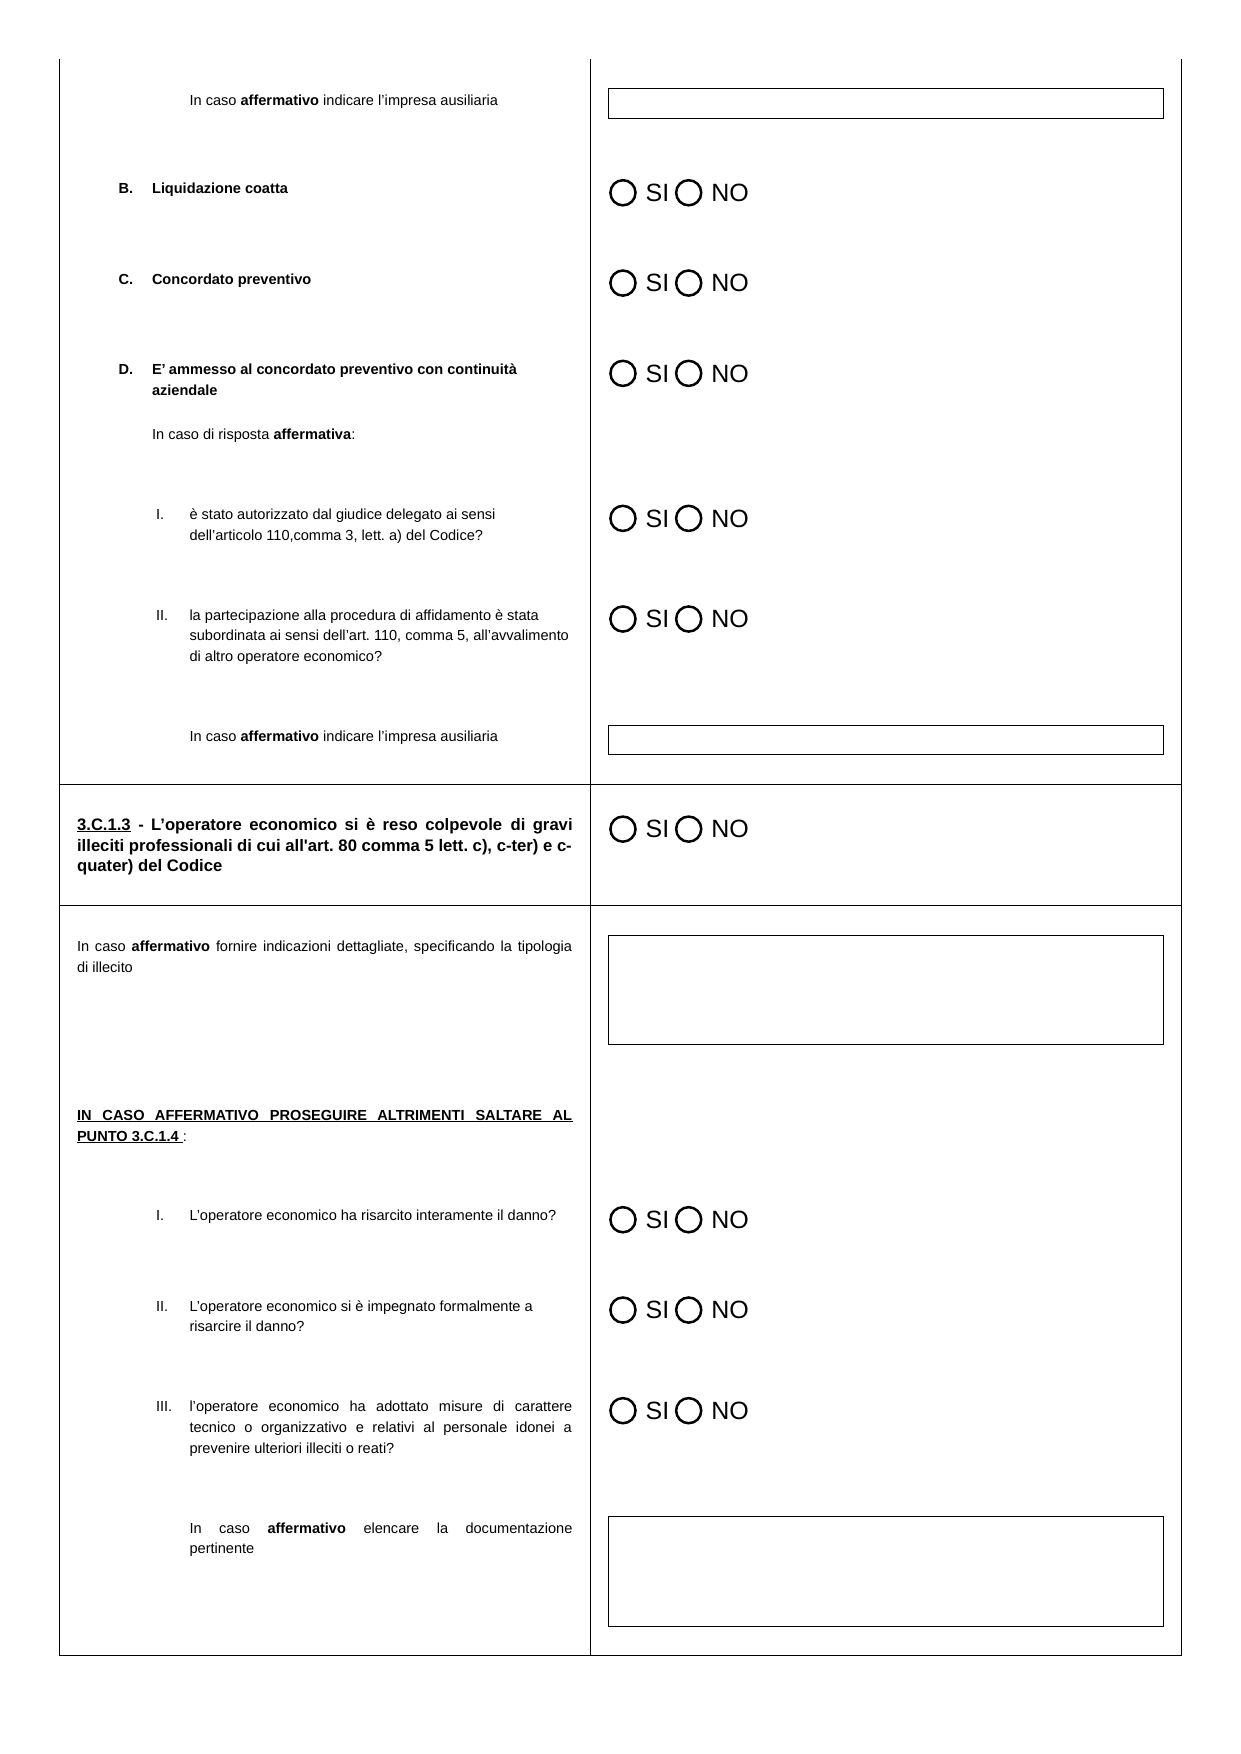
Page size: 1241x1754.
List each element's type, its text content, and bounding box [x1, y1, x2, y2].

table_cell l’operatore economico ha adottato misure di carattere tecnico o organizzativo e relativi al personale idonei a prevenire ulteriori illeciti o reati? [60, 1366, 590, 1487]
table_cell In caso affermativo elencare la documentazione pertinente [60, 1487, 590, 1655]
table_cell [591, 473, 1181, 574]
table_cell [591, 59, 1181, 148]
table_cell [591, 906, 1181, 1074]
table_cell [591, 148, 1181, 238]
table_cell [591, 328, 1181, 473]
table_cell Concordato preventivo [60, 238, 590, 328]
table_cell [591, 785, 1181, 905]
table_cell In caso affermativo indicare l’impresa ausiliaria [60, 695, 590, 784]
table_cell [591, 238, 1181, 328]
table_cell [591, 1175, 1181, 1265]
table_cell [591, 1487, 1181, 1655]
table_cell L’operatore economico ha risarcito interamente il danno? [60, 1175, 590, 1265]
table_cell E’ ammesso al concordato preventivo con continuità aziendale In caso di risposta affermativa: [60, 328, 590, 473]
table_cell [591, 574, 1181, 695]
table_cell [591, 1265, 1181, 1366]
table_cell IN CASO AFFERMATIVO PROSEGUIRE ALTRIMENTI SALTARE AL PUNTO 3.C.1.4 : [60, 1074, 590, 1174]
table_cell [591, 695, 1181, 784]
table_cell [591, 1366, 1181, 1487]
table_cell [591, 1074, 1181, 1174]
table_cell 3.C.1.3 - L’operatore economico si è reso colpevole di gravi illeciti professionali di cui all'art. 80 comma 5 lett. c), c-ter) e c-quater) del Codice [60, 785, 590, 905]
table_cell è stato autorizzato dal giudice delegato ai sensi dell’articolo 110,comma 3, lett. a) del Codice? [60, 473, 590, 574]
table_cell In caso affermativo indicare l’impresa ausiliaria [60, 59, 590, 148]
table_cell la partecipazione alla procedura di affidamento è stata subordinata ai sensi dell’art. 110, comma 5, all’avvalimento di altro operatore economico? [60, 574, 590, 695]
table_cell L’operatore economico si è impegnato formalmente a risarcire il danno? [60, 1265, 590, 1366]
table_cell Liquidazione coatta [60, 148, 590, 238]
table_cell In caso affermativo fornire indicazioni dettagliate, specificando la tipologia di illecito [60, 906, 590, 1074]
